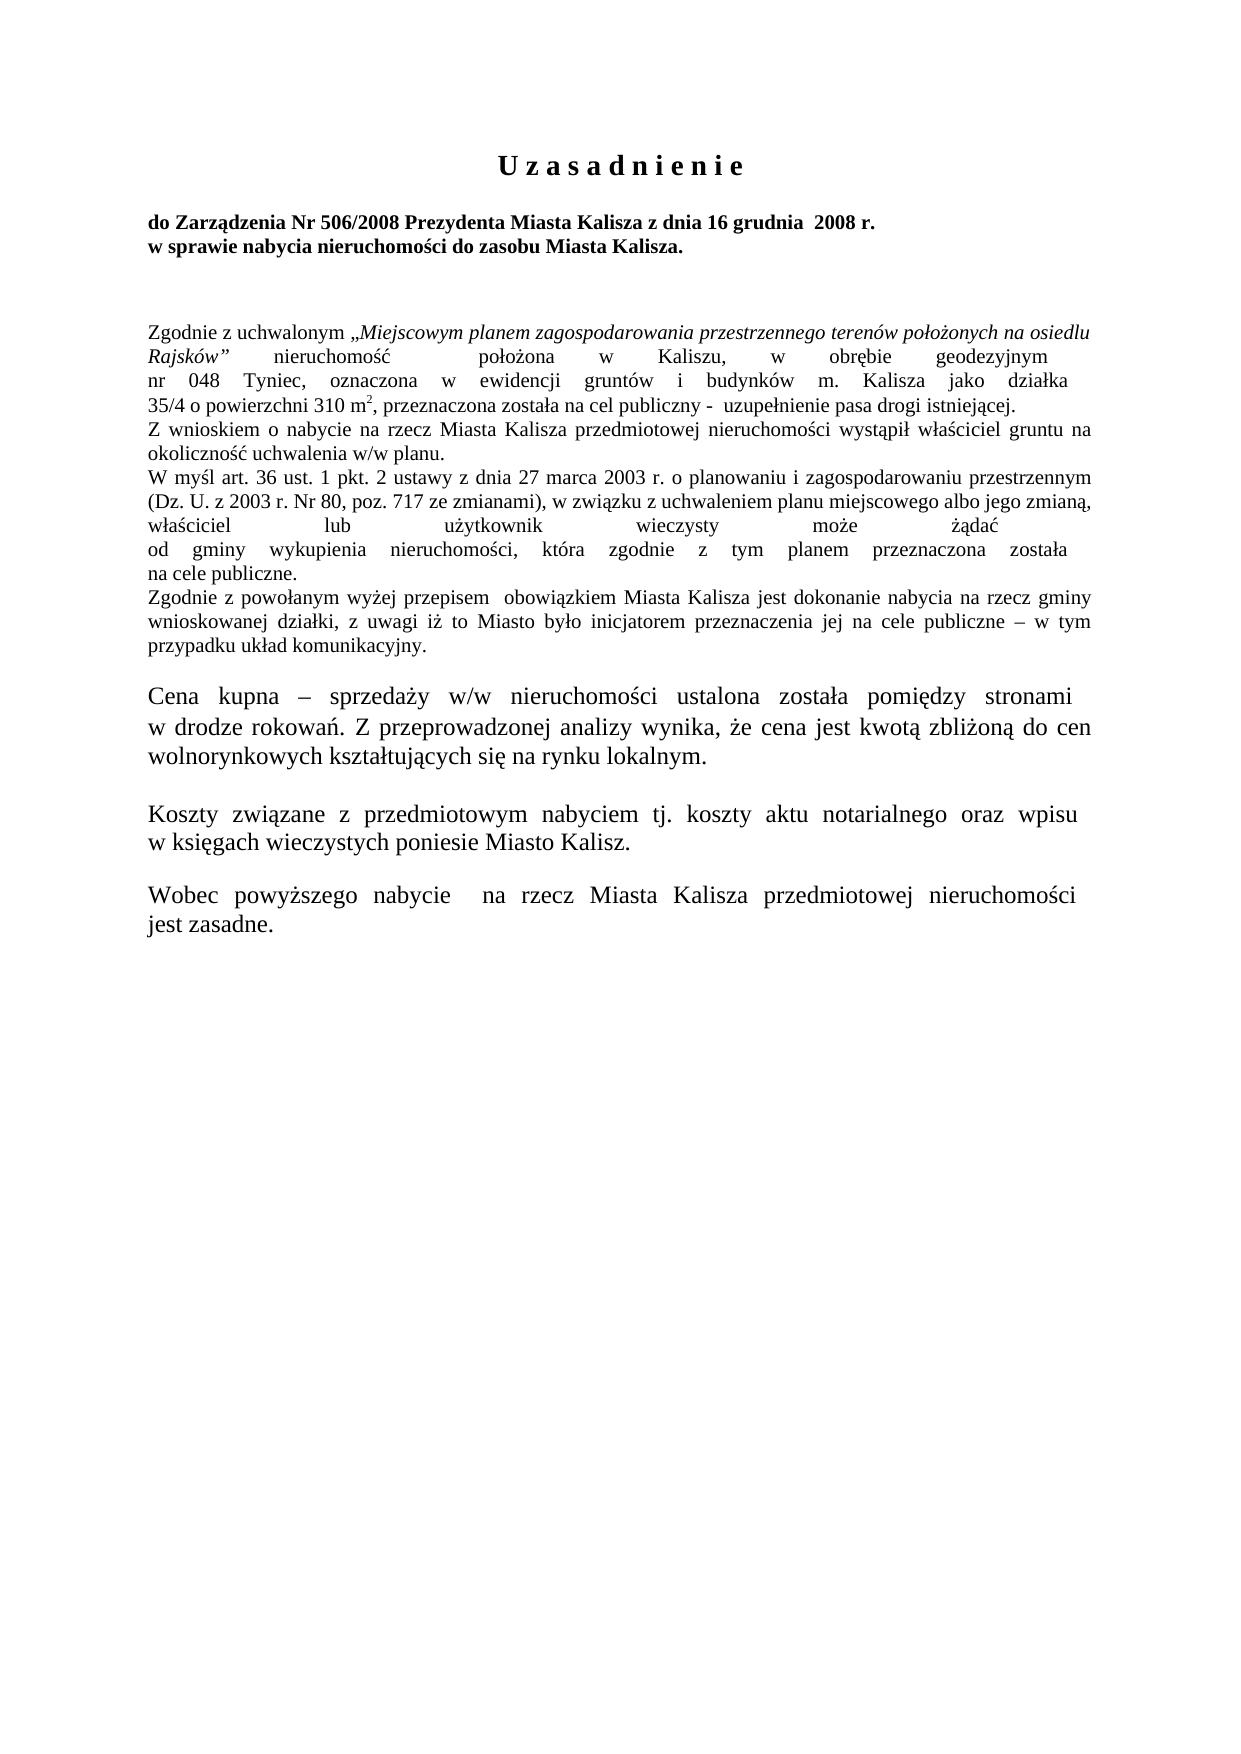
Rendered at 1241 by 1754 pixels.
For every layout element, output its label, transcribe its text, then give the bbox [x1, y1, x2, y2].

text Wobec powyższego nabycie na rzecz Miasta Kalisza przedmiotowej nieruchomości jest zasadne. [148, 880, 1092, 938]
text Z wnioskiem o nabycie na rzecz Miasta Kalisza przedmiotowej nieruchomości wystąpił właściciel gruntu na okoliczność uchwalenia w/w planu. [148, 417, 1092, 465]
text w sprawie nabycia nieruchomości do zasobu Miasta Kalisza. [148, 234, 1092, 258]
text Cena kupna – sprzedaży w/w nieruchomości ustalona została pomiędzy stronami w drodze rokowań. Z przeprowadzonej analizy wynika, że cena jest kwotą zbliżoną do cen wolnorynkowych kształtujących się na rynku lokalnym. [148, 681, 1092, 770]
text do Zarządzenia Nr 506/2008 Prezydenta Miasta Kalisza z dnia 16 grudnia 2008 r. [148, 210, 1092, 234]
text Koszty związane z przedmiotowym nabyciem tj. koszty aktu notarialnego oraz wpisu w księgach wieczystych poniesie Miasto Kalisz. [148, 799, 1092, 856]
subtitle U z a s a d n i e n i e [148, 148, 1092, 181]
text W myśl art. 36 ust. 1 pkt. 2 ustawy z dnia 27 marca 2003 r. o planowaniu i zagospodarowaniu przestrzennym (Dz. U. z 2003 r. Nr 80, poz. 717 ze zmianami), w związku z uchwaleniem planu miejscowego albo jego zmianą, właściciel lub użytkownik wieczysty może żądać od gminy wykupienia nieruchomości, która zgodnie z tym planem przeznaczona została na cele publiczne. [148, 465, 1092, 585]
text Zgodnie z uchwalonym „Miejscowym planem zagospodarowania przestrzennego terenów położonych na osiedlu Rajsków” nieruchomość położona w Kaliszu, w obrębie geodezyjnym nr 048 Tyniec, oznaczona w ewidencji gruntów i budynków m. Kalisza jako działka 35/4 o powierzchni 310 m2, przeznaczona została na cel publiczny - uzupełnienie pasa drogi istniejącej. [148, 320, 1092, 417]
text Zgodnie z powołanym wyżej przepisem obowiązkiem Miasta Kalisza jest dokonanie nabycia na rzecz gminy wnioskowanej działki, z uwagi iż to Miasto było inicjatorem przeznaczenia jej na cele publiczne – w tym przypadku układ komunikacyjny. [148, 585, 1092, 657]
